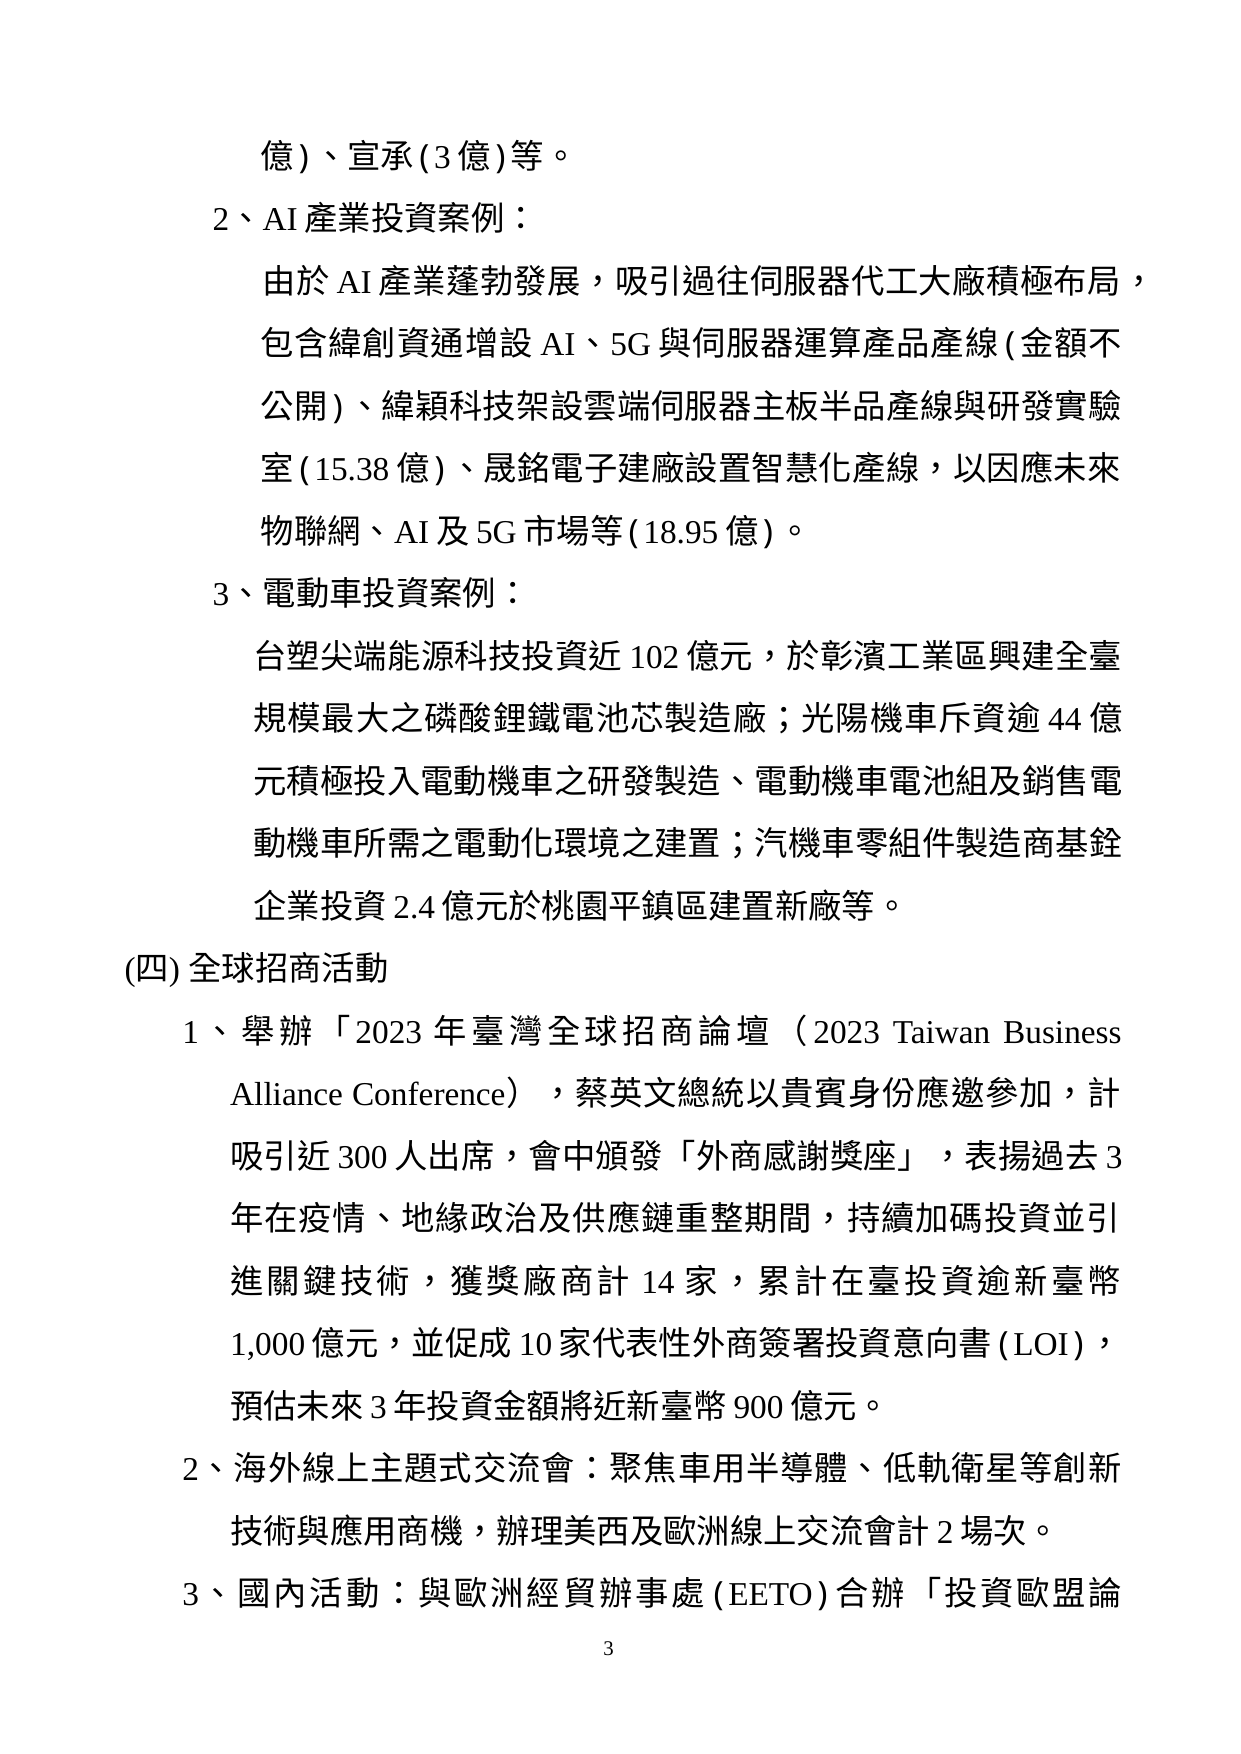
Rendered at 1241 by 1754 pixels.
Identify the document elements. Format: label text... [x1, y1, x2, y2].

text (四) 全球招商活動 [124, 925, 1122, 987]
text 2、海外線上主題式交流會：聚焦車用半導體、低軌衛星等創新技術與應用商機，辦理美西及歐洲線上交流會計2場次。 [182, 1425, 1122, 1550]
text 億)、宣承(3億)等。 [261, 112, 1122, 175]
text 1、舉辦「2023年臺灣全球招商論壇（2023 Taiwan Business Alliance Conference），蔡英文總統以貴賓身份應邀參加，計吸引近300人出席，會中頒發「外商感謝獎座」，表揚過去3年在疫情、地緣政治及供應鏈重整期間，持續加碼投資並引進關鍵技術，獲獎廠商計14家，累計在臺投資逾新臺幣1,000億元，並促成10家代表性外商簽署投資意向書(LOI)，預估未來3年投資金額將近新臺幣900億元。 [182, 987, 1122, 1425]
text 3、國內活動：與歐洲經貿辦事處(EETO)合辦「投資歐盟論壇」，由臺歐企業及公會代表分享「歐盟半導體商機及投資環境」，吸引300位產業代表參與；促進臺日產業投資合作，辦理「2023臺日投資合作論壇」，吸引逾500位臺日高階經理人實體及線上與會。 [182, 1550, 1122, 1612]
text 3、電動車投資案例： [212, 550, 1122, 612]
text 台塑尖端能源科技投資近102億元，於彰濱工業區興建全臺規模最大之磷酸鋰鐵電池芯製造廠；光陽機車斥資逾44億元積極投入電動機車之研發製造、電動機車電池組及銷售電動機車所需之電動化環境之建置；汽機車零組件製造商基銓企業投資2.4億元於桃園平鎮區建置新廠等。 [253, 612, 1122, 925]
text 由於AI產業蓬勃發展，吸引過往伺服器代工大廠積極布局，包含緯創資通增設AI、5G與伺服器運算產品產線(金額不公開)、緯穎科技架設雲端伺服器主板半品產線與研發實驗室(15.38億)、晟銘電子建廠設置智慧化產線，以因應未來物聯網、AI及5G市場等(18.95億)。 [261, 237, 1122, 550]
text 2、AI產業投資案例： [212, 175, 1122, 237]
